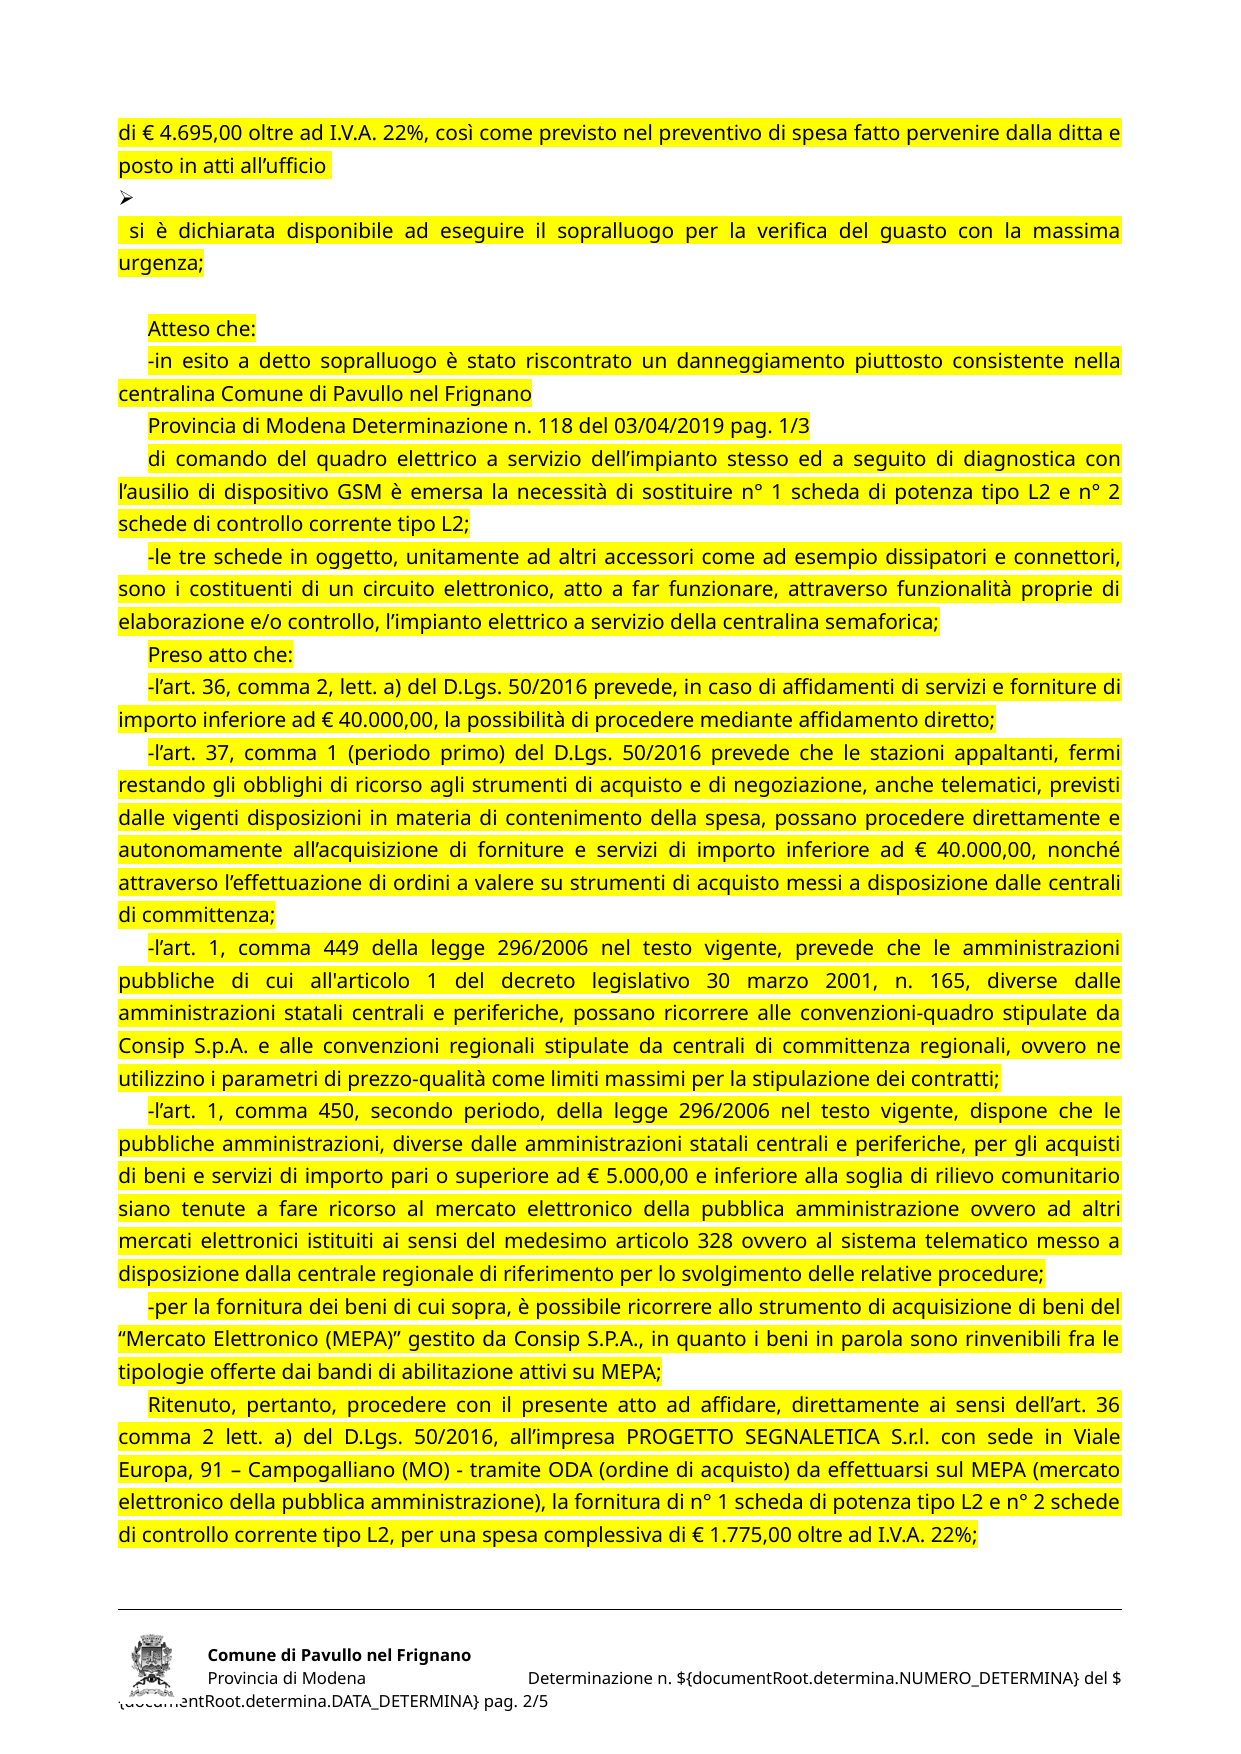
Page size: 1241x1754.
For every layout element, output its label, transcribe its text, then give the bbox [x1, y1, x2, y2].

text Atteso che: [118, 314, 1122, 342]
text si è dichiarata disponibile ad eseguire il sopralluogo per la verifica del guasto con la massima urgenza; [118, 216, 1122, 277]
text di comando del quadro elettrico a servizio dell’impianto stesso ed a seguito di diagnostica con l’ausilio di dispositivo GSM è emersa la necessità di sostituire n° 1 scheda di potenza tipo L2 e n° 2 schede di controllo corrente tipo L2; [118, 444, 1122, 538]
text -in esito a detto sopralluogo è stato riscontrato un danneggiamento piuttosto consistente nella centralina Comune di Pavullo nel Frignano [118, 346, 1122, 407]
text -le tre schede in oggetto, unitamente ad altri accessori come ad esempio dissipatori e connettori, sono i costituenti di un circuito elettronico, atto a far funzionare, attraverso funzionalità proprie di elaborazione e/o controllo, l’impianto elettrico a servizio della centralina semaforica; [118, 542, 1122, 636]
text Provincia di Modena Determinazione n. 118 del 03/04/2019 pag. 1/3 [118, 412, 1122, 440]
text -per la fornitura dei beni di cui sopra, è possibile ricorrere allo strumento di acquisizione di beni del “Mercato Elettronico (MEPA)” gestito da Consip S.P.A., in quanto i beni in parola sono rinvenibili fra le tipologie offerte dai bandi di abilitazione attivi su MEPA; [118, 1292, 1122, 1386]
text -l’art. 1, comma 449 della legge 296/2006 nel testo vigente, prevede che le amministrazioni pubbliche di cui all'articolo 1 del decreto legislativo 30 marzo 2001, n. 165, diverse dalle amministrazioni statali centrali e periferiche, possano ricorrere alle convenzioni-quadro stipulate da Consip S.p.A. e alle convenzioni regionali stipulate da centrali di committenza regionali, ovvero ne utilizzino i parametri di prezzo-qualità come limiti massimi per la stipulazione dei contratti; [118, 933, 1122, 1092]
picture [120, 1631, 183, 1704]
text Ritenuto, pertanto, procedere con il presente atto ad affidare, direttamente ai sensi dell’art. 36 comma 2 lett. a) del D.Lgs. 50/2016, all’impresa PROGETTO SEGNALETICA S.r.l. con sede in Viale Europa, 91 – Campogalliano (MO) - tramite ODA (ordine di acquisto) da effettuarsi sul MEPA (mercato elettronico della pubblica amministrazione), la fornitura di n° 1 scheda di potenza tipo L2 e n° 2 schede di controllo corrente tipo L2, per una spesa complessiva di € 1.775,00 oltre ad I.V.A. 22%; [118, 1390, 1122, 1548]
text -l’art. 1, comma 450, secondo periodo, della legge 296/2006 nel testo vigente, dispone che le pubbliche amministrazioni, diverse dalle amministrazioni statali centrali e periferiche, per gli acquisti di beni e servizi di importo pari o superiore ad € 5.000,00 e inferiore alla soglia di rilievo comunitario siano tenute a fare ricorso al mercato elettronico della pubblica amministrazione ovvero ad altri mercati elettronici istituiti ai sensi del medesimo articolo 328 ovvero al sistema telematico messo a disposizione dalla centrale regionale di riferimento per lo svolgimento delle relative procedure; [118, 1096, 1122, 1288]
text -l’art. 36, comma 2, lett. a) del D.Lgs. 50/2016 prevede, in caso di affidamenti di servizi e forniture di importo inferiore ad € 40.000,00, la possibilità di procedere mediante affidamento diretto; [118, 672, 1122, 733]
list di € 4.695,00 oltre ad I.V.A. 22%, così come previsto nel preventivo di spesa fatto pervenire dalla ditta e posto in atti all’ufficio [118, 118, 1122, 179]
text -l’art. 37, comma 1 (periodo primo) del D.Lgs. 50/2016 prevede che le stazioni appaltanti, fermi restando gli obblighi di ricorso agli strumenti di acquisto e di negoziazione, anche telematici, previsti dalle vigenti disposizioni in materia di contenimento della spesa, possano procedere direttamente e autonomamente all’acquisizione di forniture e servizi di importo inferiore ad € 40.000,00, nonché attraverso l’effettuazione di ordini a valere su strumenti di acquisto messi a disposizione dalle centrali di committenza; [118, 738, 1122, 929]
text Preso atto che: [118, 640, 1122, 668]
